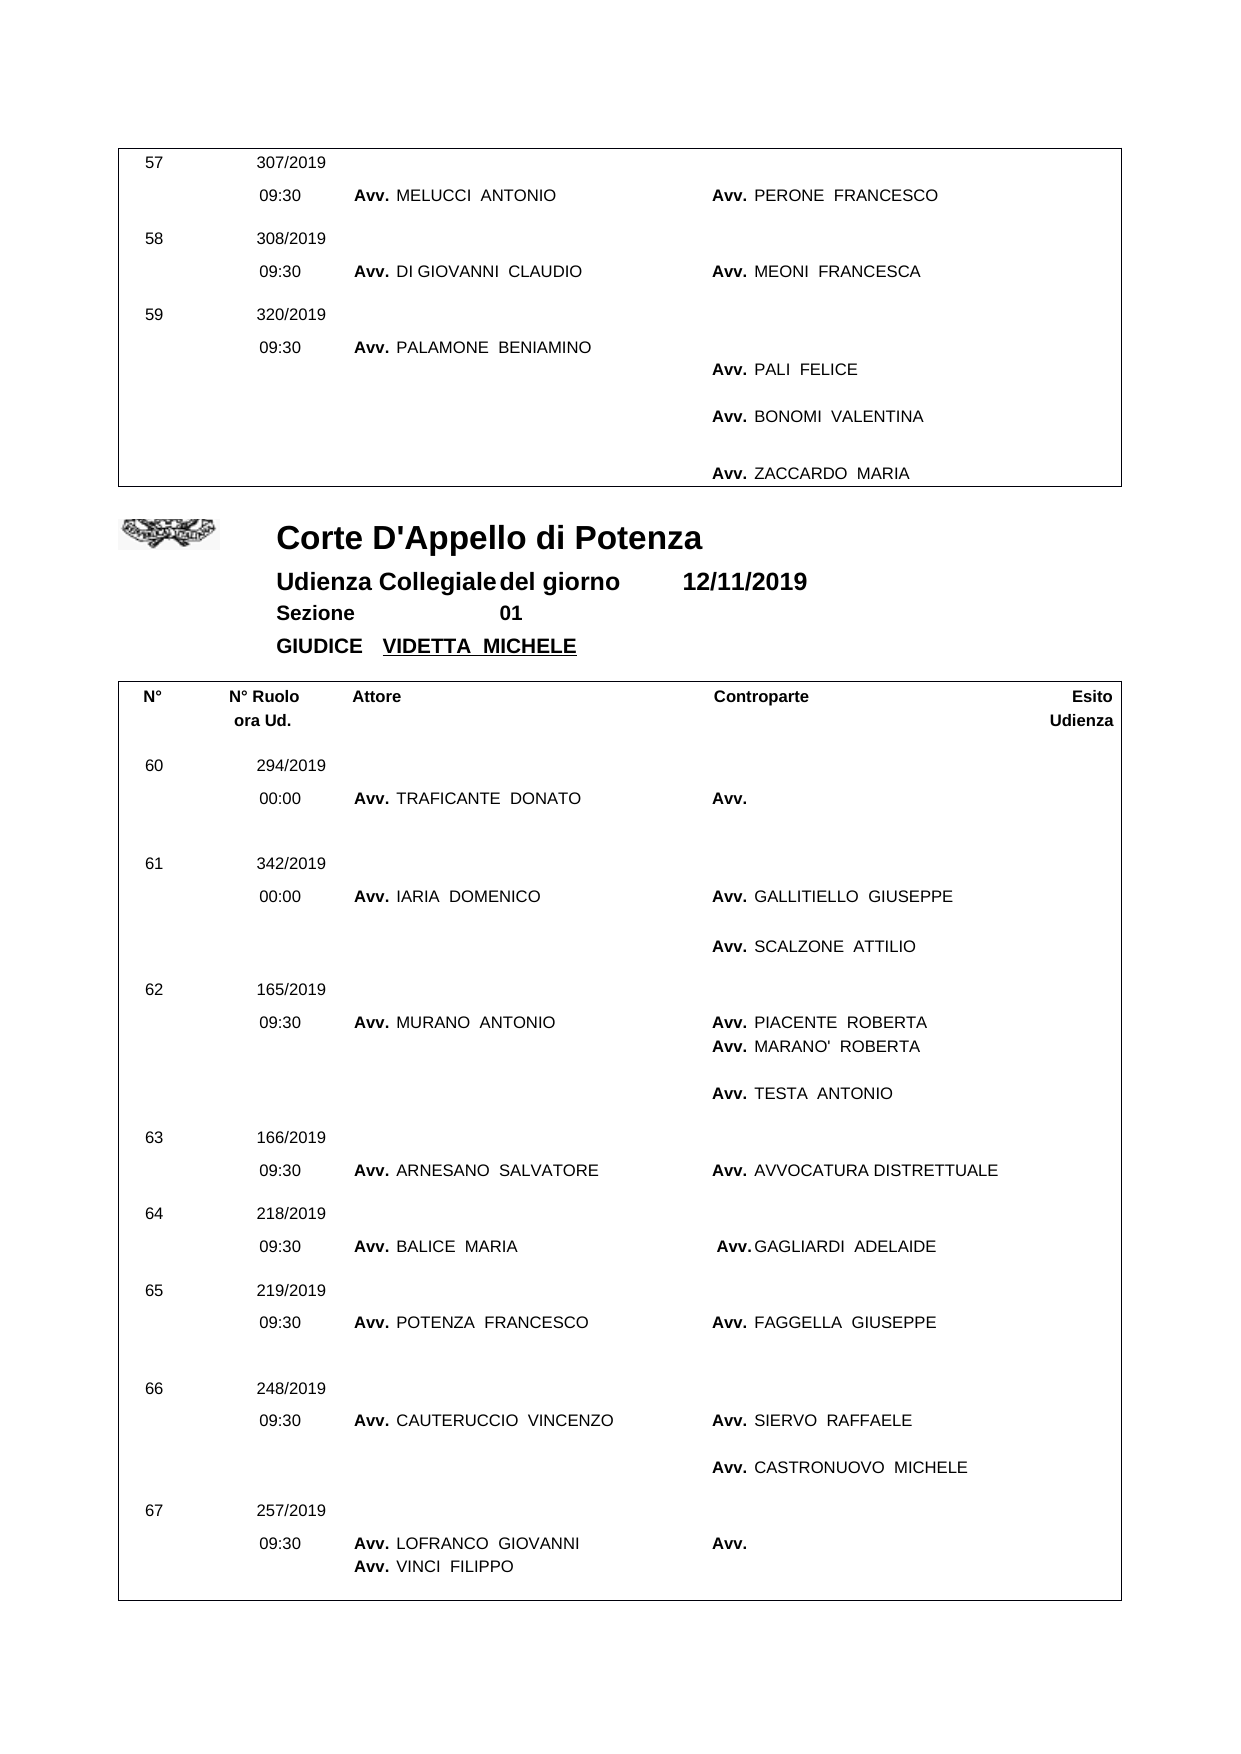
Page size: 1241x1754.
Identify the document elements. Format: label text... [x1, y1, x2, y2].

text 09:30 Avv. MURANO ANTONIO Avv. PIACENTE ROBERTA [119, 1008, 1121, 1032]
text Avv. MARANO' ROBERTA [119, 1032, 1121, 1057]
text N° N° Ruolo Attore Controparte Esito [119, 682, 1121, 704]
text 00:00 Avv. TRAFICANTE DONATO Avv. [119, 784, 1121, 809]
text ora Ud. Udienza [119, 704, 1121, 731]
text Udienza Collegiale del giorno 12/11/2019 Sezione 01 [118, 567, 1122, 626]
text 63 166/2019 [119, 1123, 1121, 1148]
text 59 320/2019 [119, 300, 1121, 325]
text Avv. TESTA ANTONIO [119, 1079, 1121, 1104]
text 09:30 Avv. CAUTERUCCIO VINCENZO Avv. SIERVO RAFFAELE [119, 1406, 1121, 1431]
text 66 248/2019 [119, 1373, 1121, 1398]
text Avv. BONOMI VALENTINA [119, 402, 1121, 427]
text 09:30 Avv. LOFRANCO GIOVANNI Avv. [119, 1529, 1121, 1552]
text 60 294/2019 [119, 751, 1121, 776]
text 09:30 Avv. POTENZA FRANCESCO Avv. FAGGELLA GIUSEPPE [119, 1308, 1121, 1333]
text Avv. PALI FELICE [119, 355, 1121, 380]
text 09:30 Avv. ARNESANO SALVATORE Avv. AVVOCATURA DISTRETTUALE [119, 1156, 1121, 1180]
text Corte D'Appello di Potenza [118, 520, 1122, 557]
text 58 308/2019 [119, 224, 1121, 249]
text 00:00 Avv. IARIA DOMENICO Avv. GALLITIELLO GIUSEPPE [119, 882, 1121, 907]
text Avv. CASTRONUOVO MICHELE [119, 1453, 1121, 1478]
text 57 307/2019 [119, 149, 1121, 172]
text 65 219/2019 [119, 1275, 1121, 1300]
text GIUDICE VIDETTA MICHELE [118, 634, 1122, 659]
text 09:30 Avv. PALAMONE BENIAMINO [119, 333, 1121, 355]
text Avv. ZACCARDO MARIA [119, 459, 1121, 486]
text 09:30 Avv. DI GIOVANNI CLAUDIO Avv. MEONI FRANCESCA [119, 257, 1121, 282]
text 67 257/2019 [119, 1496, 1121, 1521]
text 09:30 Avv. MELUCCI ANTONIO Avv. PERONE FRANCESCO [119, 180, 1121, 205]
text Avv. SCALZONE ATTILIO [119, 931, 1121, 956]
text 09:30 Avv. BALICE MARIA Avv. GAGLIARDI ADELAIDE [119, 1232, 1121, 1257]
text 62 165/2019 [119, 975, 1121, 1000]
text Avv. VINCI FILIPPO [119, 1552, 1121, 1577]
text 61 342/2019 [119, 849, 1121, 874]
text 64 218/2019 [119, 1199, 1121, 1224]
